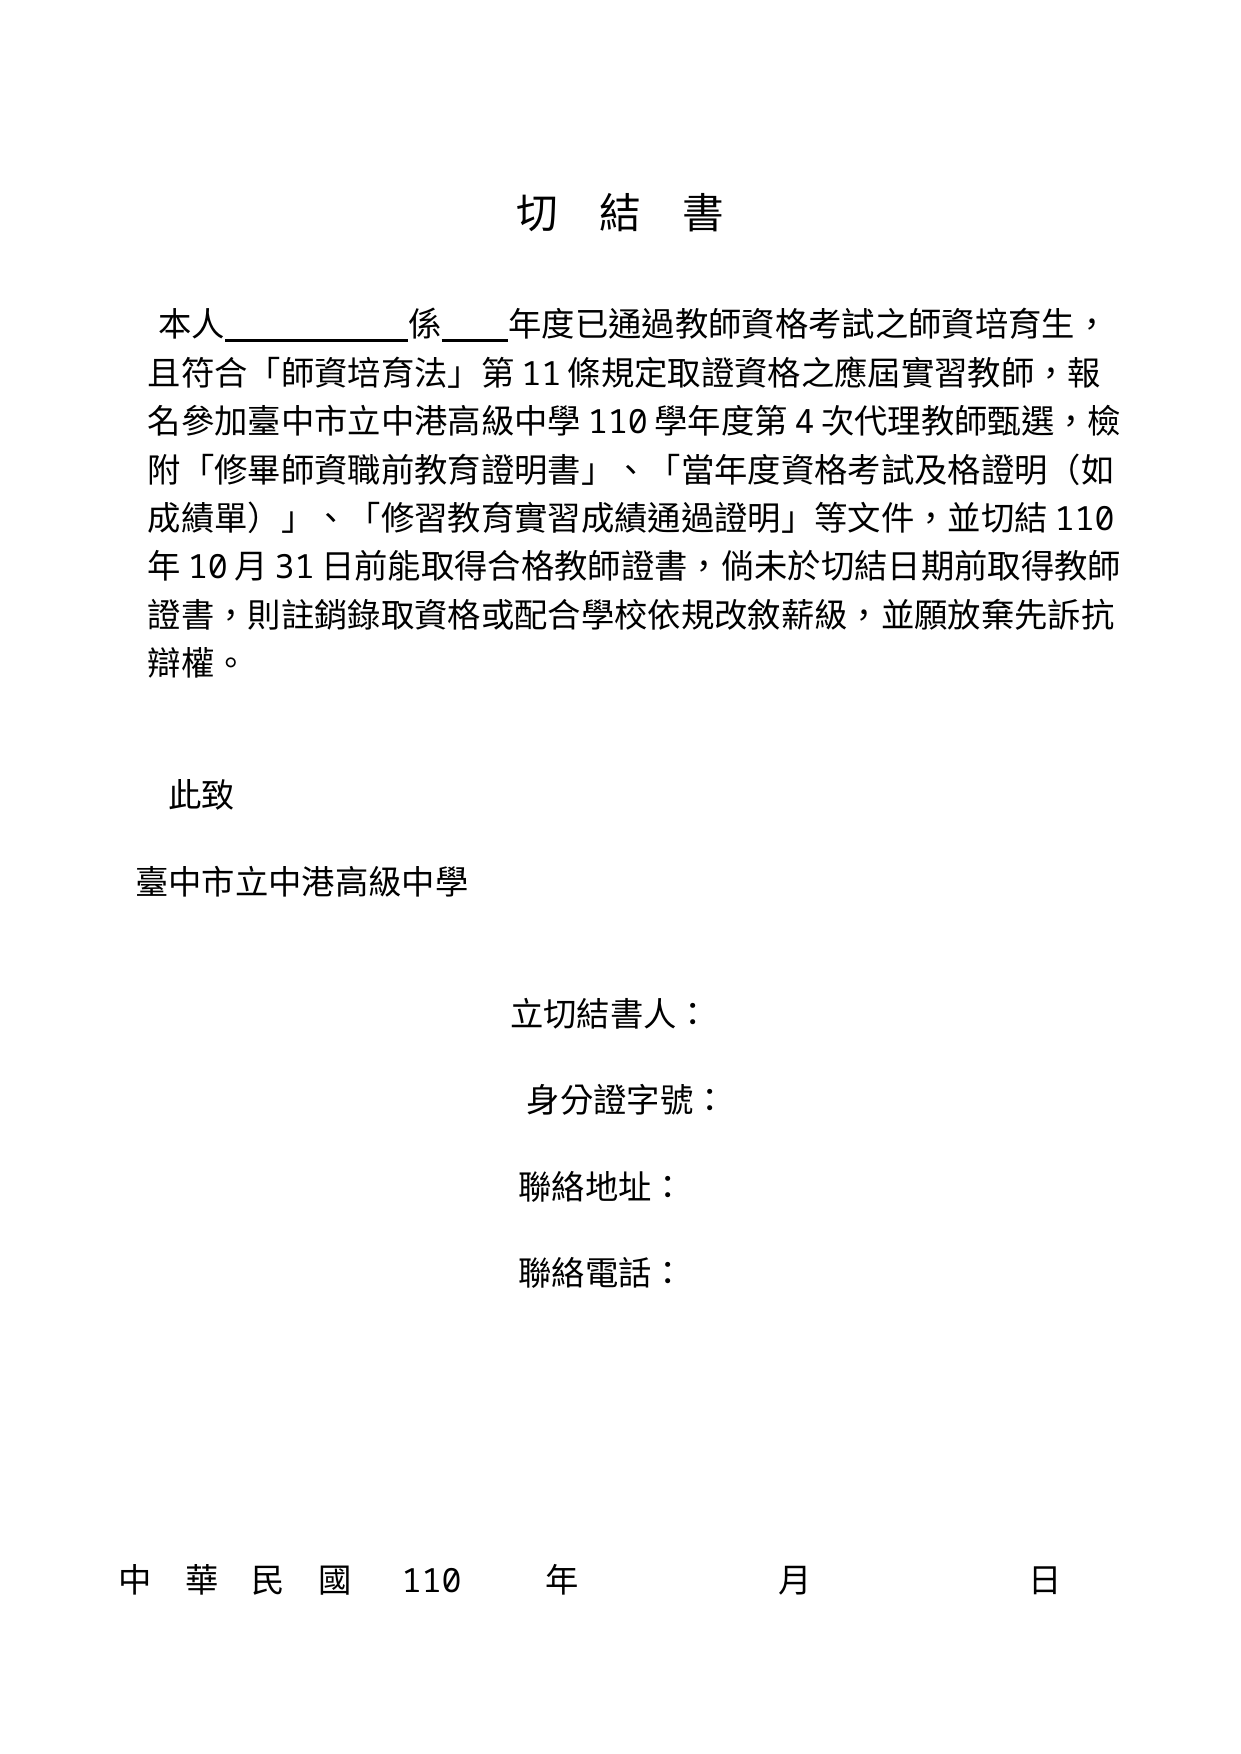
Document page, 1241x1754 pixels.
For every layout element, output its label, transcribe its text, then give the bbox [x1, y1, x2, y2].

text 聯絡電話： [443, 1247, 1122, 1295]
text 此致 [118, 769, 1122, 817]
text 身分證字號： [443, 1074, 1122, 1122]
text 切 結 書 [118, 180, 1122, 241]
text 本人 係 年度已通過教師資格考試之師資培育生，且符合「師資培育法」第11條規定取證資格之應屆實習教師，報名參加臺中市立中港高級中學110學年度第4次代理教師甄選，檢附「修畢師資職前教育證明書」、「當年度資格考試及格證明（如成績單）」、「修習教育實習成績通過證明」等文件，並切結110年10月31日前能取得合格教師證書，倘未於切結日期前取得教師證書，則註銷錄取資格或配合學校依規改敘薪級，並願放棄先訴抗辯權。 [118, 298, 1122, 685]
text 中 華 民 國 110 年 月 日 [118, 1554, 1122, 1602]
text 臺中市立中港高級中學 [118, 855, 1122, 904]
text 立切結書人： [443, 987, 1122, 1036]
text 聯絡地址： [443, 1161, 1122, 1209]
